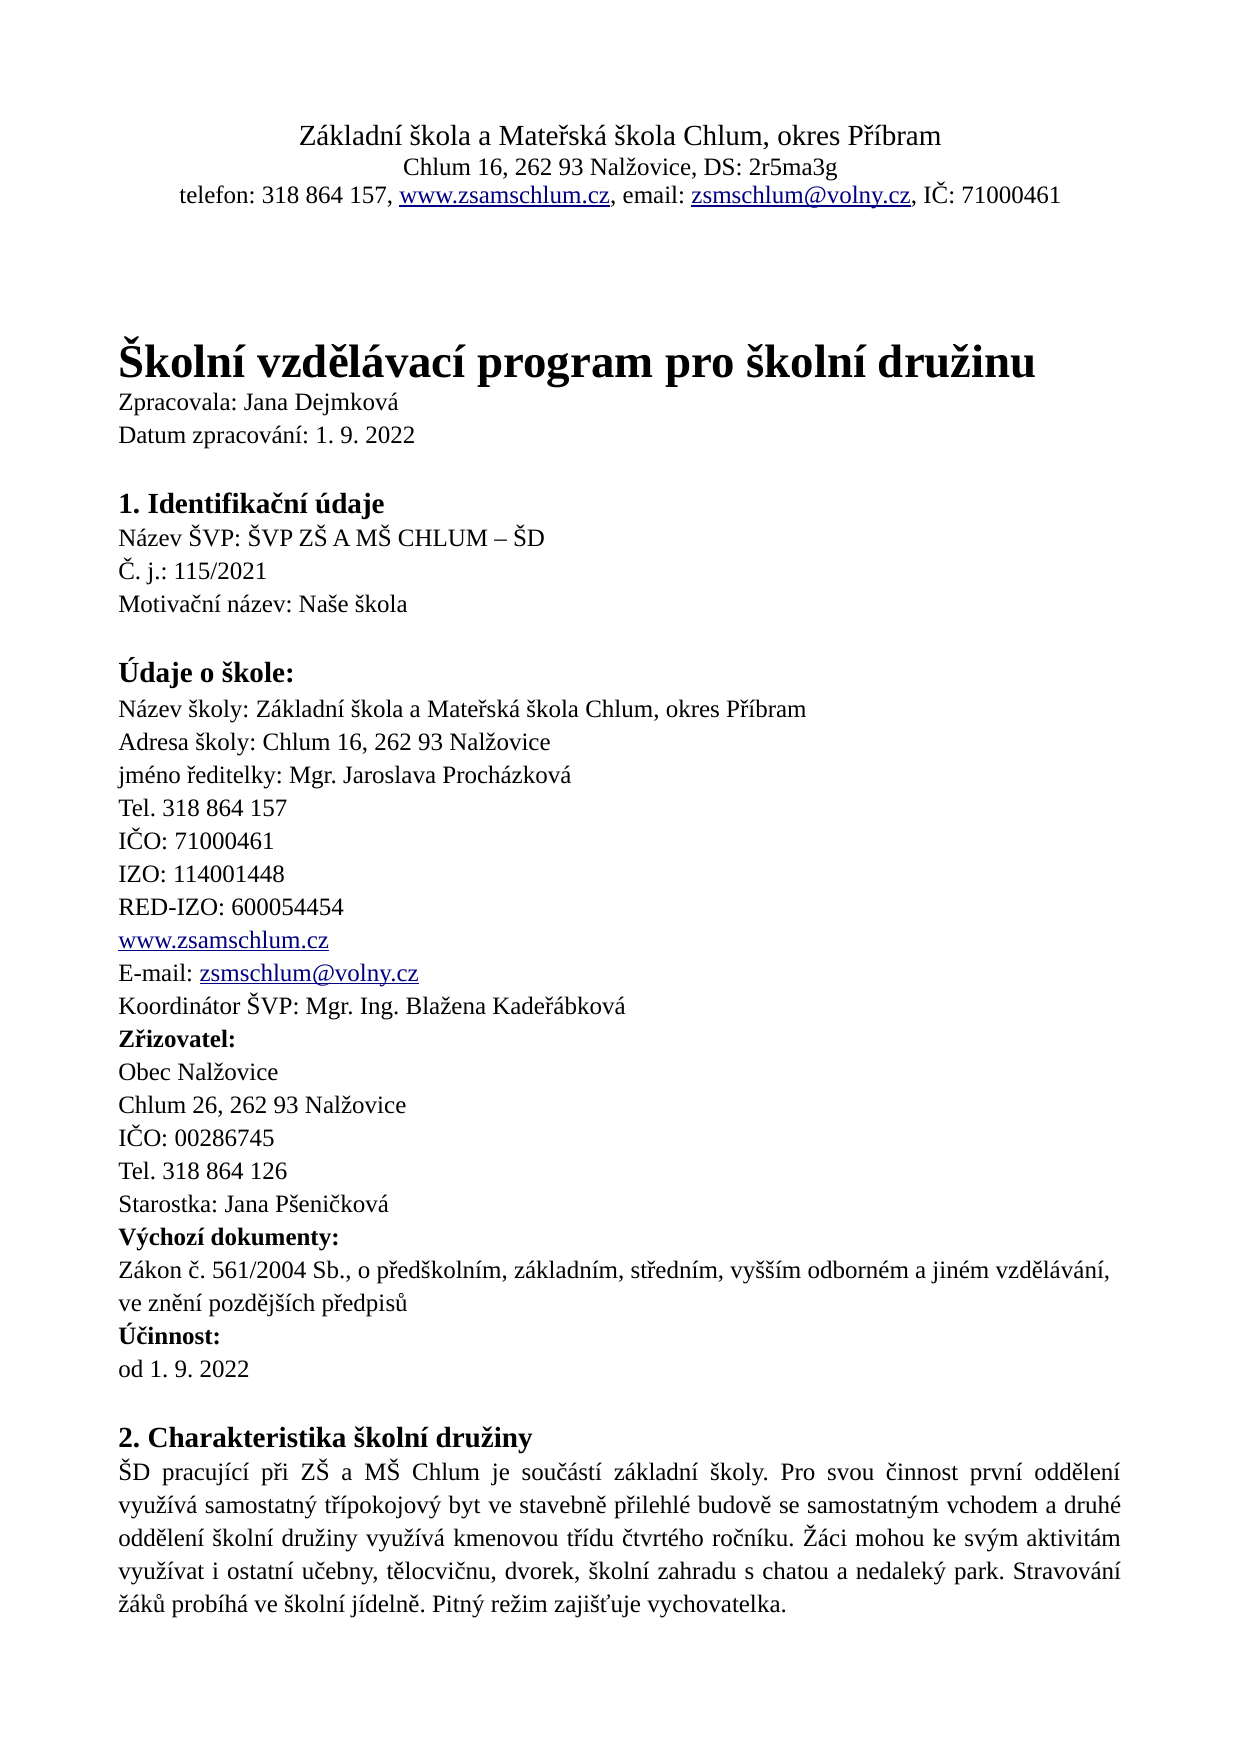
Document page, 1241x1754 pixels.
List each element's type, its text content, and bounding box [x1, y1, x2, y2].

text Č. j.: 115/2021 [118, 556, 1122, 585]
text Datum zpracování: 1. 9. 2022 [118, 420, 1122, 449]
text Zřizovatel: [118, 1024, 1122, 1053]
text Výchozí dokumenty: [118, 1222, 1122, 1251]
text Motivační název: Naše škola [118, 589, 1122, 618]
text Zákon č. 561/2004 Sb., o předškolním, základním, středním, vyšším odborném a jiném vzdělávání, ve znění pozdějších předpisů [118, 1255, 1122, 1317]
text Účinnost: [118, 1321, 1122, 1350]
text Název ŠVP: ŠVP ZŠ A MŠ CHLUM – ŠD [118, 523, 1122, 552]
subtitle Školní vzdělávací program pro školní družinu [118, 333, 1122, 387]
text Název školy: Základní škola a Mateřská škola Chlum, okres Příbram Adresa školy: Chlum 16, 262 93 Nalžovice jméno ředitelky: Mgr. Jaroslava Procházková Tel. 318 864 157 IČO: 71000461 IZO: 114001448 RED-IZO: 600054454 www.zsamschlum.cz E-mail: zsmschlum@volny.cz Koordinátor ŠVP: Mgr. Ing. Blažena Kadeřábková [118, 694, 1122, 1020]
text Základní škola a Mateřská škola Chlum, okres Příbram [118, 118, 1122, 152]
text Obec Nalžovice Chlum 26, 262 93 Nalžovice IČO: 00286745 Tel. 318 864 126 Starostka: Jana Pšeničková [118, 1057, 1122, 1218]
text ŠD pracující při ZŠ a MŠ Chlum je součástí základní školy. Pro svou činnost první oddělení využívá samostatný třípokojový byt ve stavebně přilehlé budově se samostatným vchodem a druhé oddělení školní družiny využívá kmenovou třídu čtvrtého ročníku. Žáci mohou ke svým aktivitám využívat i ostatní učebny, tělocvičnu, dvorek, školní zahradu s chatou a nedaleký park. Stravování žáků probíhá ve školní jídelně. Pitný režim zajišťuje vychovatelka. [118, 1457, 1122, 1618]
text telefon: 318 864 157, www.zsamschlum.cz, email: zsmschlum@volny.cz, IČ: 71000461 [118, 180, 1122, 209]
text Zpracovala: Jana Dejmková [118, 387, 1122, 416]
text Chlum 16, 262 93 Nalžovice, DS: 2r5ma3g [118, 152, 1122, 180]
text od 1. 9. 2022 [118, 1354, 1122, 1383]
subtitle 1. Identifikační údaje [118, 486, 1122, 520]
subtitle 2. Charakteristika školní družiny [118, 1420, 1122, 1454]
text Údaje o škole: [118, 655, 1122, 689]
